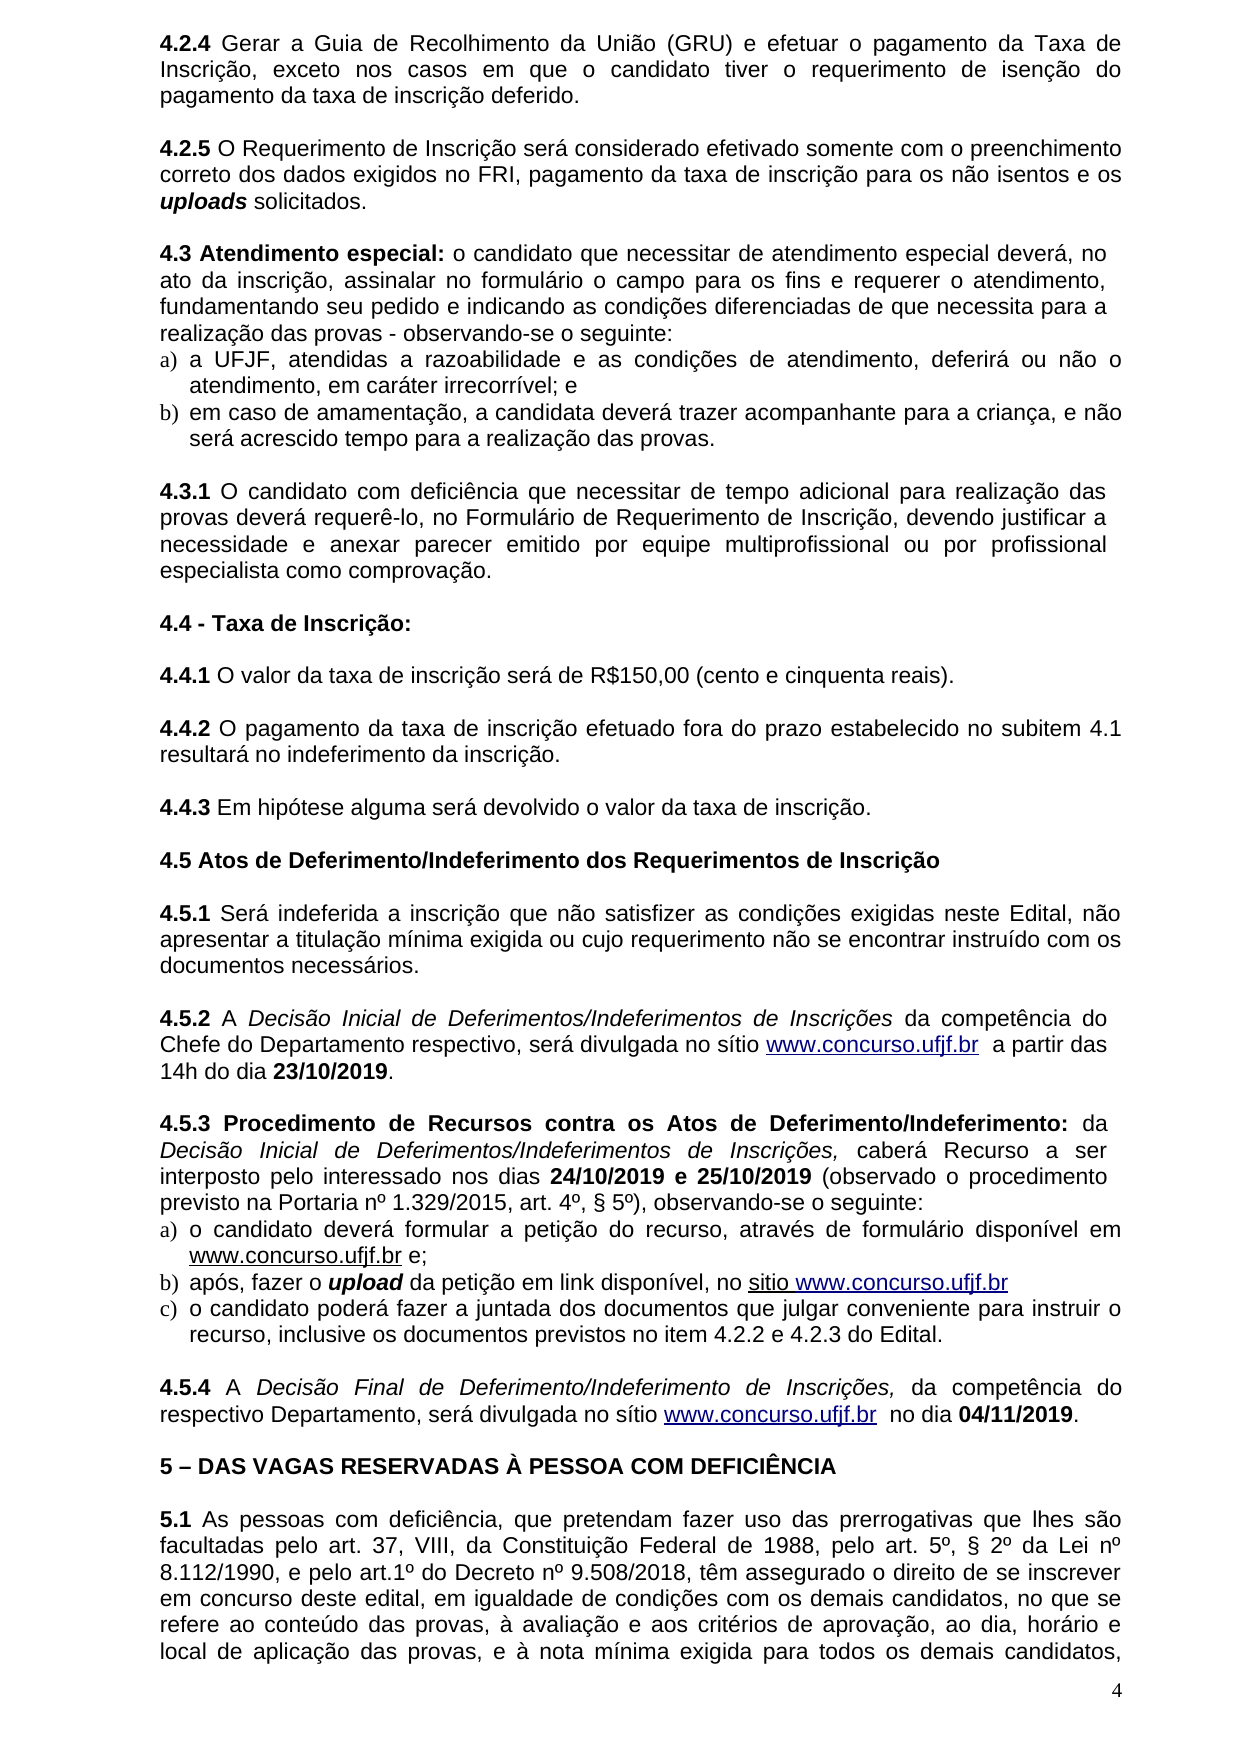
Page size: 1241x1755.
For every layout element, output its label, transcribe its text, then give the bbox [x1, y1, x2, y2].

list o candidato deverá formular a petição do recurso, através de formulário disponível em www.concurso.ufjf.br e; [159, 1216, 1122, 1268]
text 4.4.3 Em hipótese alguma será devolvido o valor da taxa de inscrição. [159, 794, 1122, 820]
list o candidato poderá fazer a juntada dos documentos que julgar conveniente para instruir o recurso, inclusive os documentos previstos no item 4.2.2 e 4.2.3 do Edital. [159, 1295, 1122, 1348]
text 4.5 Atos de Deferimento/Indeferimento dos Requerimentos de Inscrição [159, 847, 1122, 873]
text 4.4.2 O pagamento da taxa de inscrição efetuado fora do prazo estabelecido no subitem 4.1 resultará no indeferimento da inscrição. [159, 715, 1122, 768]
list em caso de amamentação, a candidata deverá trazer acompanhante para a criança, e não será acrescido tempo para a realização das provas. [159, 399, 1122, 451]
text 4.3.1 O candidato com deficiência que necessitar de tempo adicional para realização das provas deverá requerê-lo, no Formulário de Requerimento de Inscrição, devendo justificar a necessidade e anexar parecer emitido por equipe multiprofissional ou por profissional especialista como comprovação. [159, 478, 1107, 583]
text 4.5.1 Será indeferida a inscrição que não satisfizer as condições exigidas neste Edital, não apresentar a titulação mínima exigida ou cujo requerimento não se encontrar instruído com os documentos necessários. [159, 899, 1122, 978]
text 5.1 As pessoas com deficiência, que pretendam fazer uso das prerrogativas que lhes são facultadas pelo art. 37, VIII, da Constituição Federal de 1988, pelo art. 5º, § 2º da Lei nº 8.112/1990, e pelo art.1º do Decreto nº 9.508/2018, têm assegurado o direito de se inscrever em concurso deste edital, em igualdade de condições com os demais candidatos, no que se refere ao conteúdo das provas, à avaliação e aos critérios de aprovação, ao dia, horário e local de aplicação das provas, e à nota mínima exigida para todos os demais candidatos, [159, 1506, 1122, 1664]
list após, fazer o upload da petição em link disponível, no sitio www.concurso.ufjf.br [159, 1268, 1122, 1295]
text 4.5.4 A Decisão Final de Deferimento/Indeferimento de Inscrições, da competência do respectivo Departamento, será divulgada no sítio www.concurso.ufjf.br no dia 04/11/2019. [159, 1374, 1122, 1427]
text 5 – DAS VAGAS RESERVADAS À PESSOA COM DEFICIÊNCIA [159, 1453, 1107, 1479]
text 4.5.2 A Decisão Inicial de Deferimentos/Indeferimentos de Inscrições da competência do Chefe do Departamento respectivo, será divulgada no sítio www.concurso.ufjf.br a partir das 14h do dia 23/10/2019. [159, 1005, 1107, 1084]
text 4.2.4 Gerar a Guia de Recolhimento da União (GRU) e efetuar o pagamento da Taxa de Inscrição, exceto nos casos em que o candidato tiver o requerimento de isenção do pagamento da taxa de inscrição deferido. [159, 29, 1122, 109]
text 4.2.5 O Requerimento de Inscrição será considerado efetivado somente com o preenchimento correto dos dados exigidos no FRI, pagamento da taxa de inscrição para os não isentos e os uploads solicitados. [159, 135, 1122, 214]
text 4.4.1 O valor da taxa de inscrição será de R$150,00 (cento e cinquenta reais). [159, 662, 1107, 689]
text 4.3 Atendimento especial: o candidato que necessitar de atendimento especial deverá, no ato da inscrição, assinalar no formulário o campo para os fins e requerer o atendimento, fundamentando seu pedido e indicando as condições diferenciadas de que necessita para a realização das provas - observando-se o seguinte: [159, 240, 1107, 346]
text 4.5.3 Procedimento de Recursos contra os Atos de Deferimento/Indeferimento: da Decisão Inicial de Deferimentos/Indeferimentos de Inscrições, caberá Recurso a ser interposto pelo interessado nos dias 24/10/2019 e 25/10/2019 (observado o procedimento previsto na Portaria nº 1.329/2015, art. 4º, § 5º), observando-se o seguinte: [159, 1110, 1107, 1216]
text 4.4 - Taxa de Inscrição: [159, 609, 1107, 636]
list a UFJF, atendidas a razoabilidade e as condições de atendimento, deferirá ou não o atendimento, em caráter irrecorrível; e [159, 346, 1122, 399]
